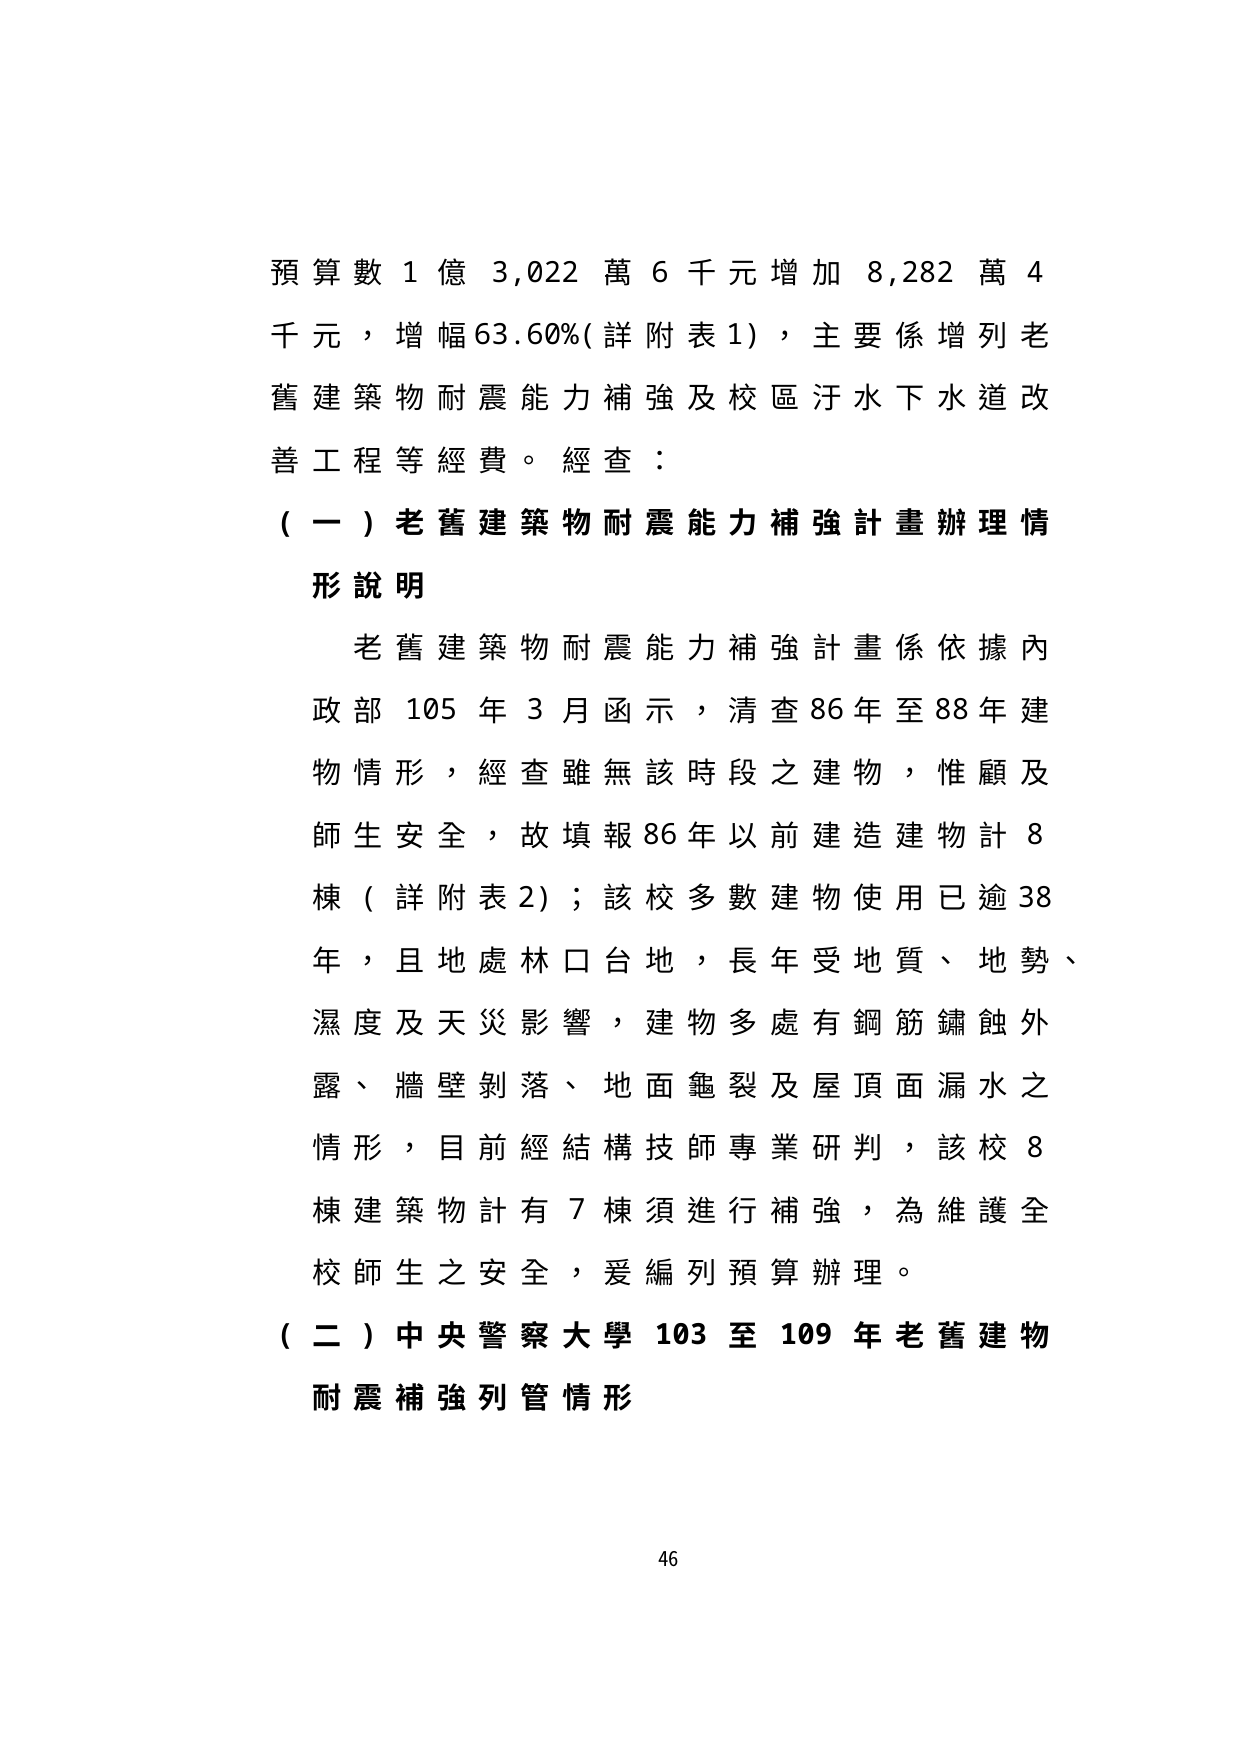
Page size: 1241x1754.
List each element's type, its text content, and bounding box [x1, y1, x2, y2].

text (一)老舊建築物耐震能力補強計畫辦理情形說明 [240, 479, 1056, 604]
text 老舊建築物耐震能力補強計畫係依據內政部105年3月函示，清查86年至88年建物情形，經查雖無該時段之建物，惟顧及師生安全，故填報86年以前建造建物計8棟(詳附表2)；該校多數建物使用已逾38年，且地處林口台地，長年受地質、地勢、濕度及天災影響，建物多處有鋼筋鏽蝕外露、牆壁剝落、地面龜裂及屋頂面漏水之情形，目前經結構技師專業研判，該校8棟建築物計有7棟須進行補強，為維護全校師生之安全，爰編列預算辦理。 [269, 604, 1056, 1292]
text 預算數1億3,022萬6千元增加8,282萬4千元，增幅63.60%(詳附表1)，主要係增列老舊建築物耐震能力補強及校區汙水下水道改善工程等經費。經查： [240, 229, 1056, 479]
text (二)中央警察大學103至109年老舊建物耐震補強列管情形 [240, 1292, 1056, 1417]
